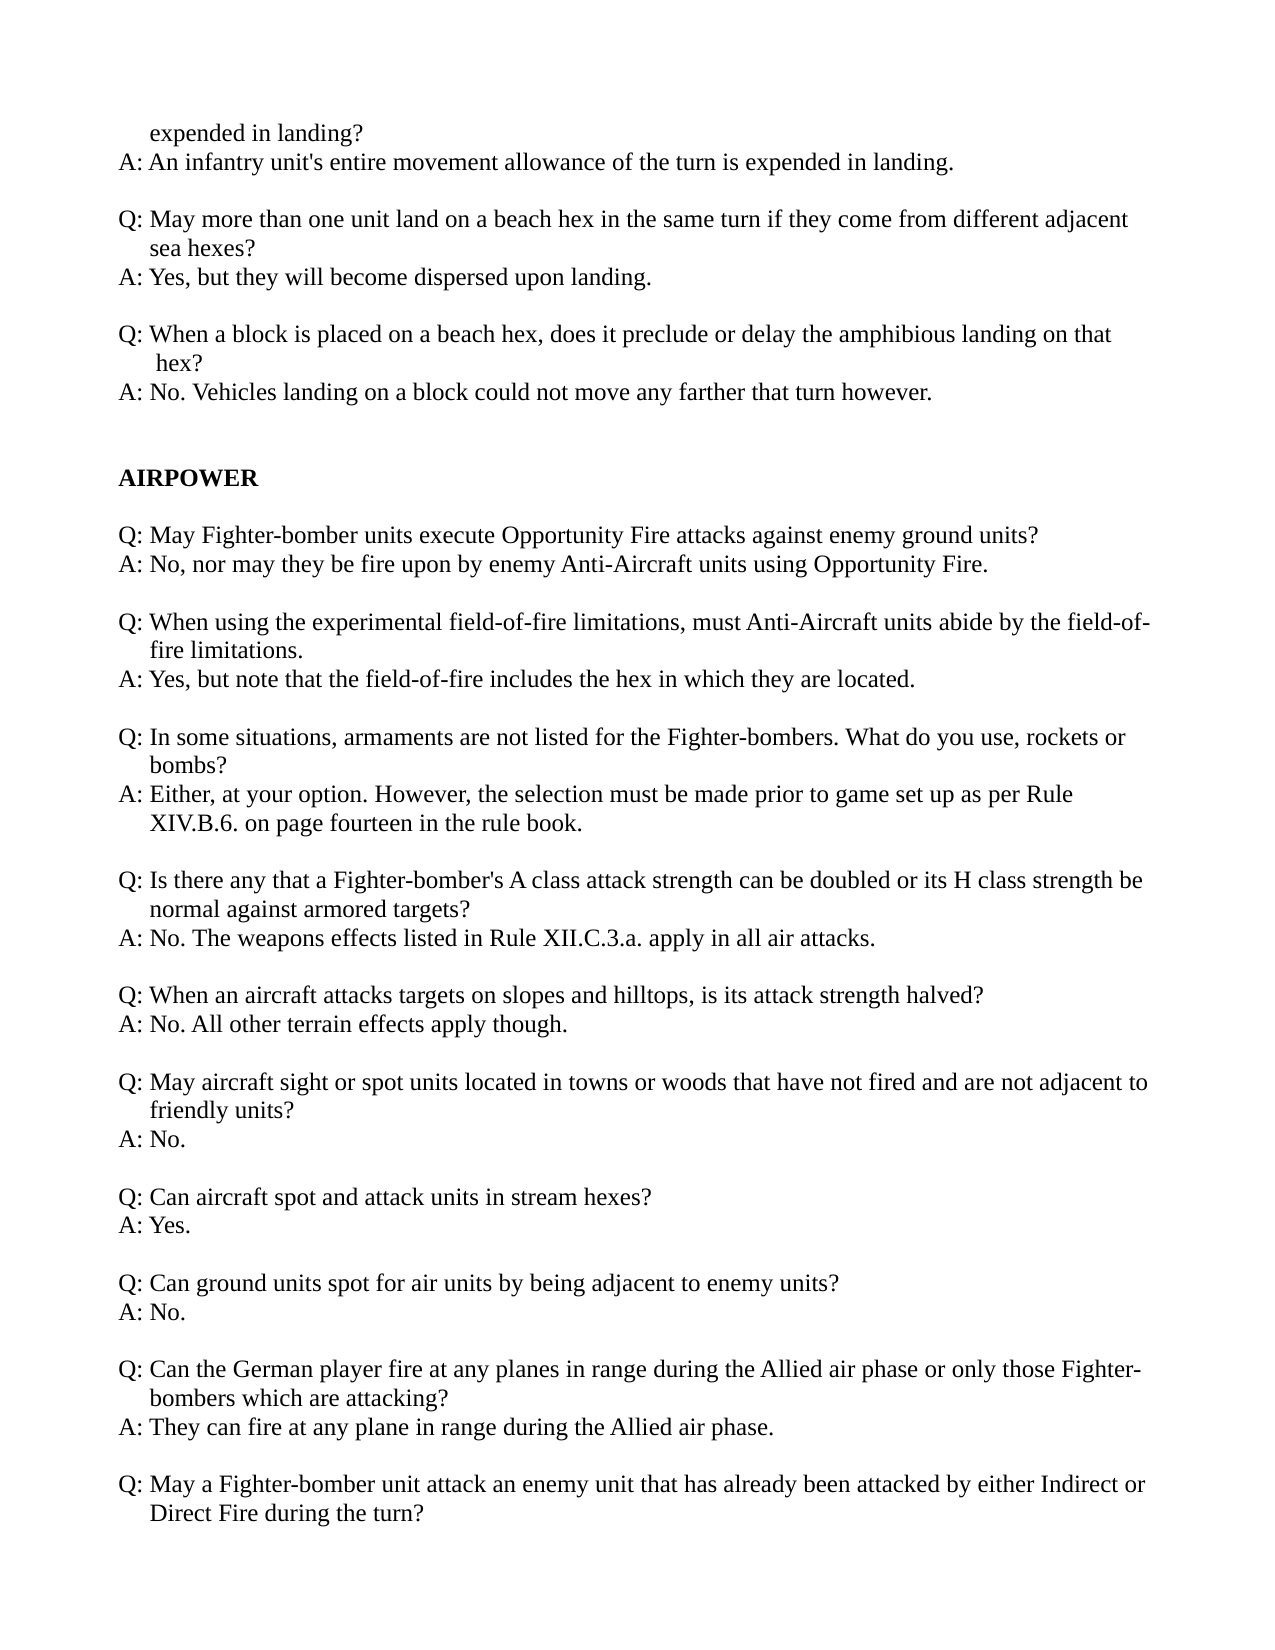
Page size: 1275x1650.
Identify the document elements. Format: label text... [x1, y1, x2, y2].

text fire limitations. [118, 636, 1157, 664]
text A: No. The weapons effects listed in Rule XII.C.3.a. apply in all air attacks. [118, 923, 1157, 952]
text normal against armored targets? [118, 894, 1157, 923]
text Q: May aircraft sight or spot units located in towns or woods that have not fired and are not adjacent to [118, 1067, 1157, 1096]
text A: They can fire at any plane in range during the Allied air phase. [118, 1412, 1157, 1441]
text bombs? [118, 751, 1157, 779]
text Q: May Fighter-bomber units execute Opportunity Fire attacks against enemy ground units? [118, 521, 1157, 549]
text Q: When an aircraft attacks targets on slopes and hilltops, is its attack strength halved? [118, 981, 1157, 1009]
text A: An infantry unit's entire movement allowance of the turn is expended in landing. [118, 147, 1157, 176]
text Q: May a Fighter-bomber unit attack an enemy unit that has already been attacked by either Indirect or [118, 1469, 1157, 1498]
text XIV.B.6. on page fourteen in the rule book. [118, 808, 1157, 837]
text Q: In some situations, armaments are not listed for the Fighter-bombers. What do you use, rockets or [118, 722, 1157, 751]
text A: No. All other terrain effects apply though. [118, 1009, 1157, 1038]
text A: Either, at your option. However, the selection must be made prior to game set up as per Rule [118, 779, 1157, 808]
text Q: May more than one unit land on a beach hex in the same turn if they come from different adjacent [118, 204, 1157, 233]
text A: Yes, but note that the field-of-fire includes the hex in which they are located. [118, 664, 1157, 693]
text A: Yes. [118, 1211, 1157, 1239]
text Q: Is there any that a Fighter-bomber's A class attack strength can be doubled or its H class strength be [118, 866, 1157, 894]
text AIRPOWER [118, 463, 1157, 492]
text A: No, nor may they be fire upon by enemy Anti-Aircraft units using Opportunity Fire. [118, 549, 1157, 578]
text Q: Can the German player fire at any planes in range during the Allied air phase or only those Fighter- [118, 1354, 1157, 1383]
text A: No. [118, 1297, 1157, 1326]
text A: No. Vehicles landing on a block could not move any farther that turn however. [118, 377, 1157, 406]
text A: Yes, but they will become dispersed upon landing. [118, 262, 1157, 291]
text expended in landing? [118, 118, 1157, 147]
text Q: When using the experimental field-of-fire limitations, must Anti-Aircraft units abide by the field-of- [118, 607, 1157, 636]
text Q: When a block is placed on a beach hex, does it preclude or delay the amphibious landing on that [118, 319, 1157, 348]
text sea hexes? [118, 233, 1157, 262]
text Direct Fire during the turn? [118, 1498, 1157, 1527]
text friendly units? [118, 1096, 1157, 1124]
text hex? [118, 348, 1157, 377]
text bombers which are attacking? [118, 1383, 1157, 1412]
text Q: Can ground units spot for air units by being adjacent to enemy units? [118, 1268, 1157, 1297]
text A: No. [118, 1124, 1157, 1153]
text Q: Can aircraft spot and attack units in stream hexes? [118, 1182, 1157, 1211]
